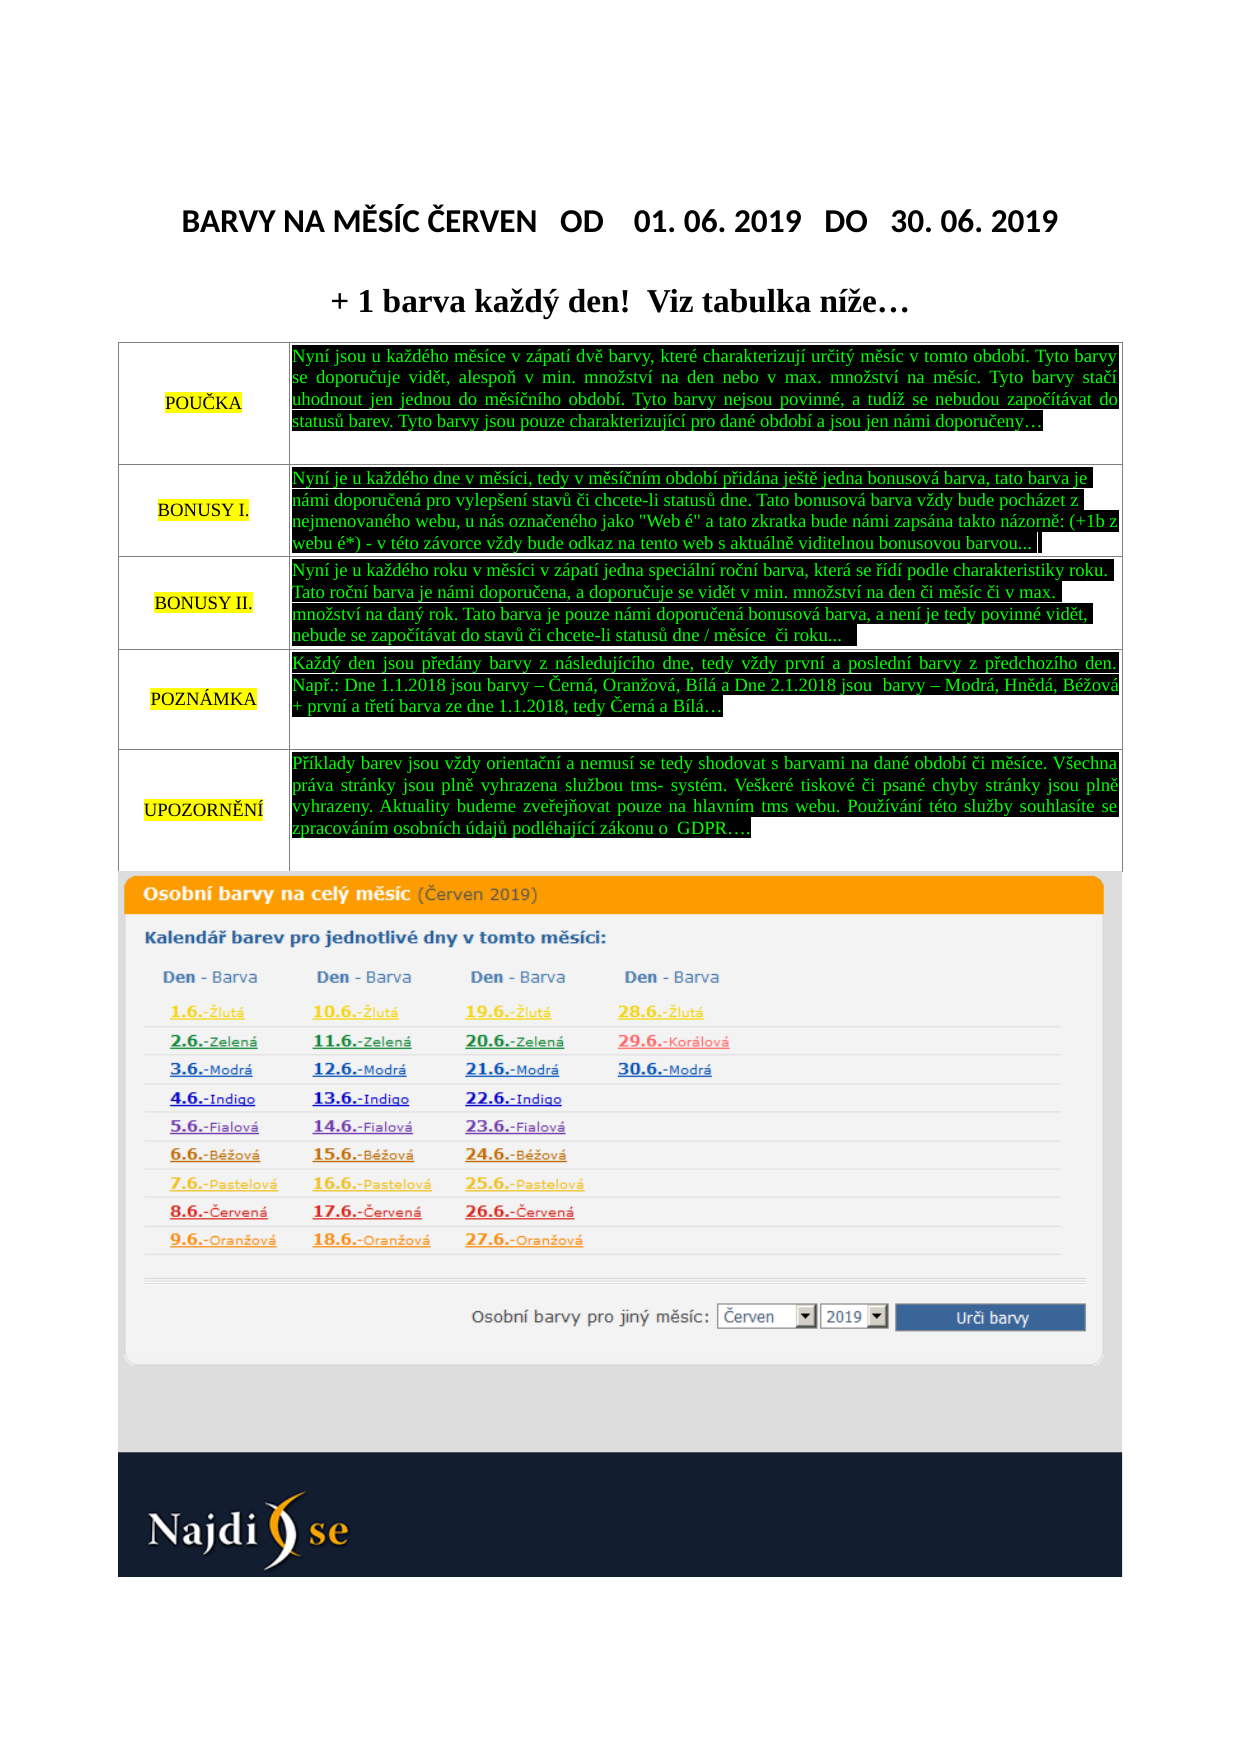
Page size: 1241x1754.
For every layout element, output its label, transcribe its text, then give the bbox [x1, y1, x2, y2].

text BARVY NA MĚSÍC ČERVEN OD 01. 06. 2019 DO 30. 06. 2019 [118, 199, 1122, 240]
table_cell BONUSY I. [119, 465, 289, 556]
table_cell POZNÁMKA [119, 650, 289, 749]
table_cell UPOZORNĚNÍ [119, 750, 289, 871]
table_cell Příklady barev jsou vždy orientační a nemusí se tedy shodovat s barvami na dané období či měsíce. Všechna práva stránky jsou plně vyhrazena službou tms- systém. Veškeré tiskové či psané chyby stránky jsou plně vyhrazeny. Aktuality budeme zveřejňovat pouze na hlavním tms webu. Používání této služby souhlasíte se zpracováním osobních údajů podléhající zákonu o GDPR…. [290, 750, 1122, 871]
table_cell Nyní je u každého roku v měsíci v zápatí jedna speciální roční barva, která se řídí podle charakteristiky roku. Tato roční barva je námi doporučena, a doporučuje se vidět v min. množství na den či měsíc či v max. množství na daný rok. Tato barva je pouze námi doporučená bonusová barva, a není je tedy povinné vidět, nebude se započítávat do stavů či chcete-li statusů dne / měsíce či roku... [290, 557, 1122, 648]
picture [118, 871, 1123, 1577]
table_header POUČKA [119, 343, 289, 463]
table_header Nyní jsou u každého měsíce v zápatí dvě barvy, které charakterizují určitý měsíc v tomto období. Tyto barvy se doporučuje vidět, alespoň v min. množství na den nebo v max. množství na měsíc. Tyto barvy stačí uhodnout jen jednou do měsíčního období. Tyto barvy nejsou povinné, a tudíž se nebudou započítávat do statusů barev. Tyto barvy jsou pouze charakterizující pro dané období a jsou jen námi doporučeny… [290, 343, 1122, 463]
table_cell BONUSY II. [119, 557, 289, 648]
table_cell Nyní je u každého dne v měsíci, tedy v měsíčním období přidána ještě jedna bonusová barva, tato barva je námi doporučená pro vylepšení stavů či chcete-li statusů dne. Tato bonusová barva vždy bude pocházet z nejmenovaného webu, u nás označeného jako "Web é" a tato zkratka bude námi zapsána takto názorně: (+1b z webu é*) - v této závorce vždy bude odkaz na tento web s aktuálně viditelnou bonusovou barvou... [290, 465, 1122, 556]
text + 1 barva každý den! Viz tabulka níže… [118, 281, 1122, 319]
table_cell Každý den jsou předány barvy z následujícího dne, tedy vždy první a poslední barvy z předchozího den. Např.: Dne 1.1.2018 jsou barvy – Černá, Oranžová, Bílá a Dne 2.1.2018 jsou barvy – Modrá, Hnědá, Béžová + první a třetí barva ze dne 1.1.2018, tedy Černá a Bílá… [290, 650, 1122, 749]
